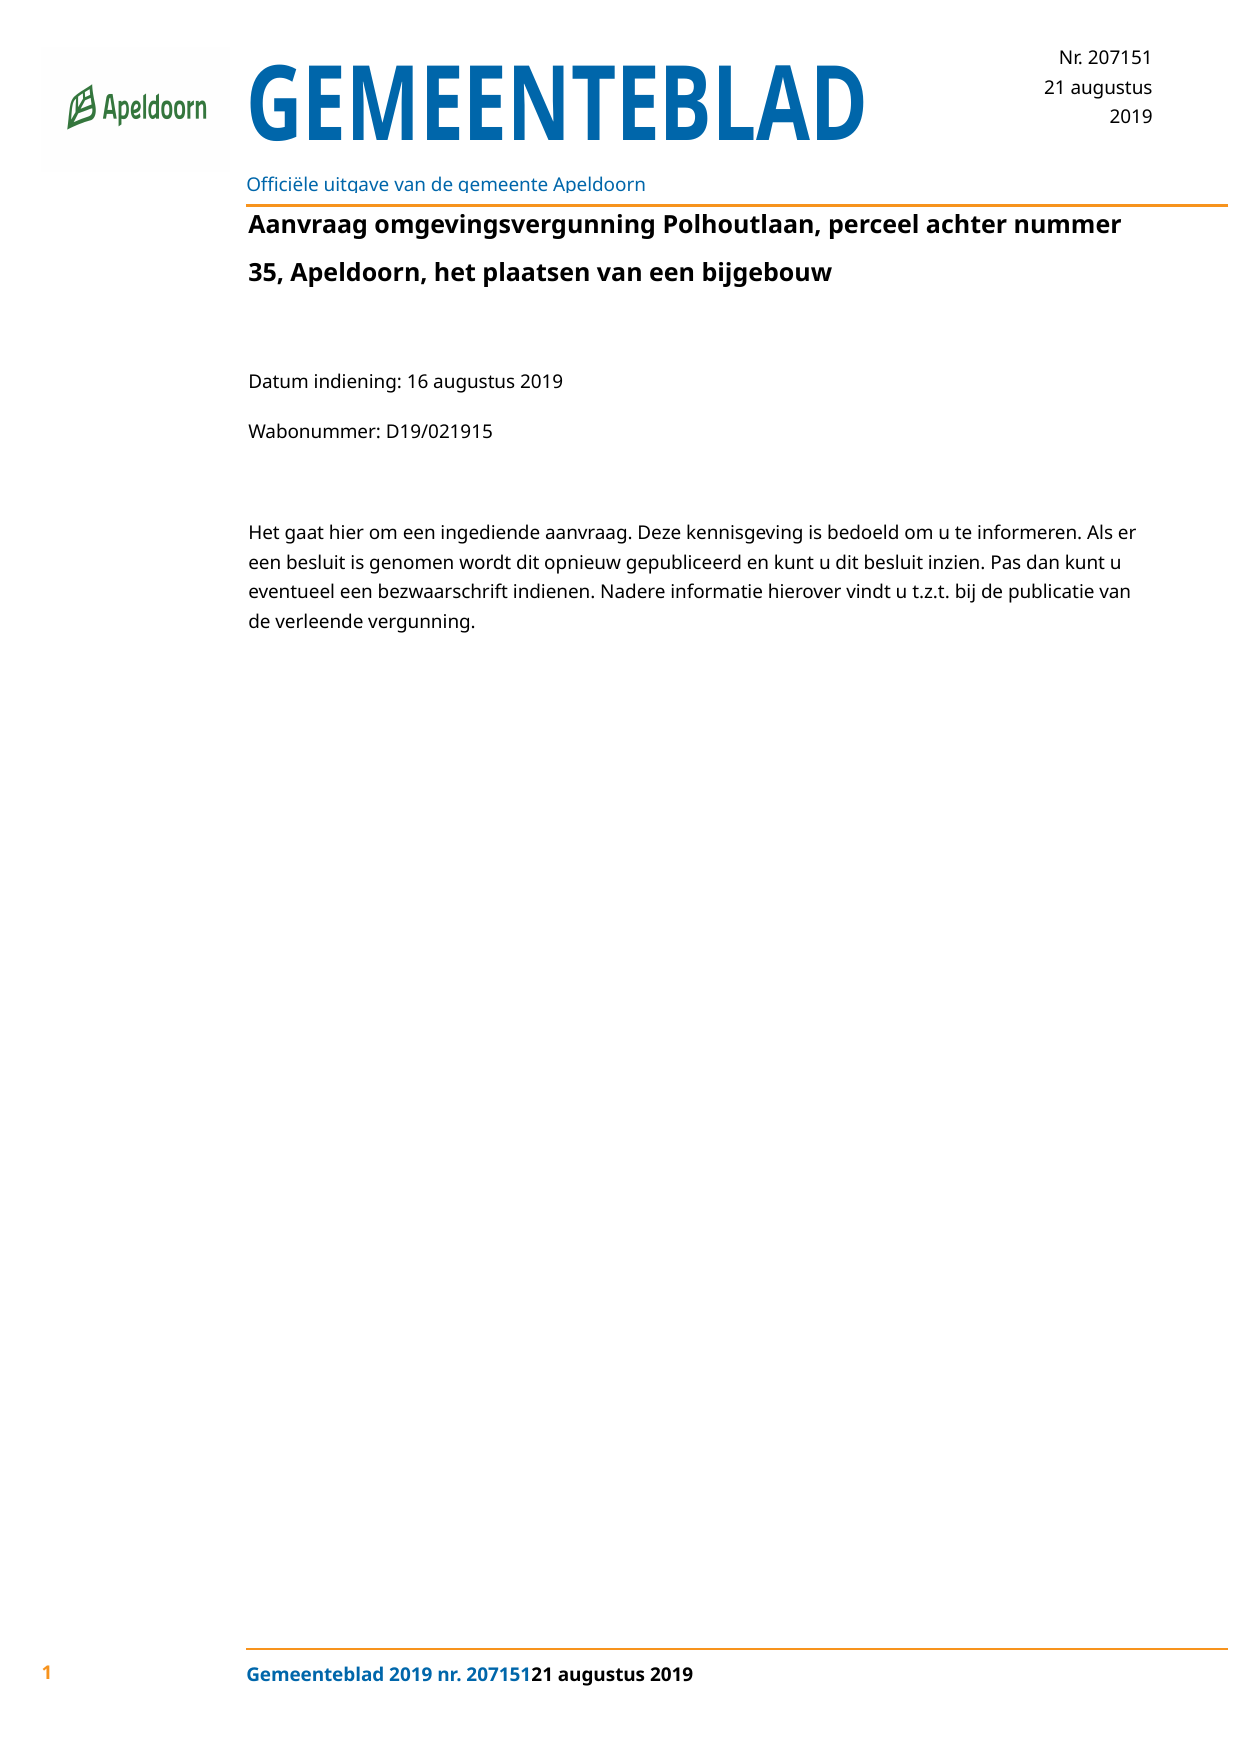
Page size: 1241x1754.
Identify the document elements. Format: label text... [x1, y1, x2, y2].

text Wabonummer: D19/021915 [248, 419, 1152, 444]
text Het gaat hier om een ingediende aanvraag. Deze kennisgeving is bedoeld om u te informeren. Als er een besluit is genomen wordt dit opnieuw gepubliceerd en kunt u dit besluit inzien. Pas dan kunt u eventueel een bezwaarschrift indienen. Nadere informatie hierover vindt u t.z.t. bij de publicatie van de verleende vergunning. [248, 519, 1152, 634]
text Datum indiening: 16 augustus 2019 [248, 368, 1152, 394]
picture [41, 47, 231, 172]
text Aanvraag omgevingsvergunning Polhoutlaan, perceel achter nummer 35, Apeldoorn, het plaatsen van een bijgebouw [248, 207, 1152, 288]
